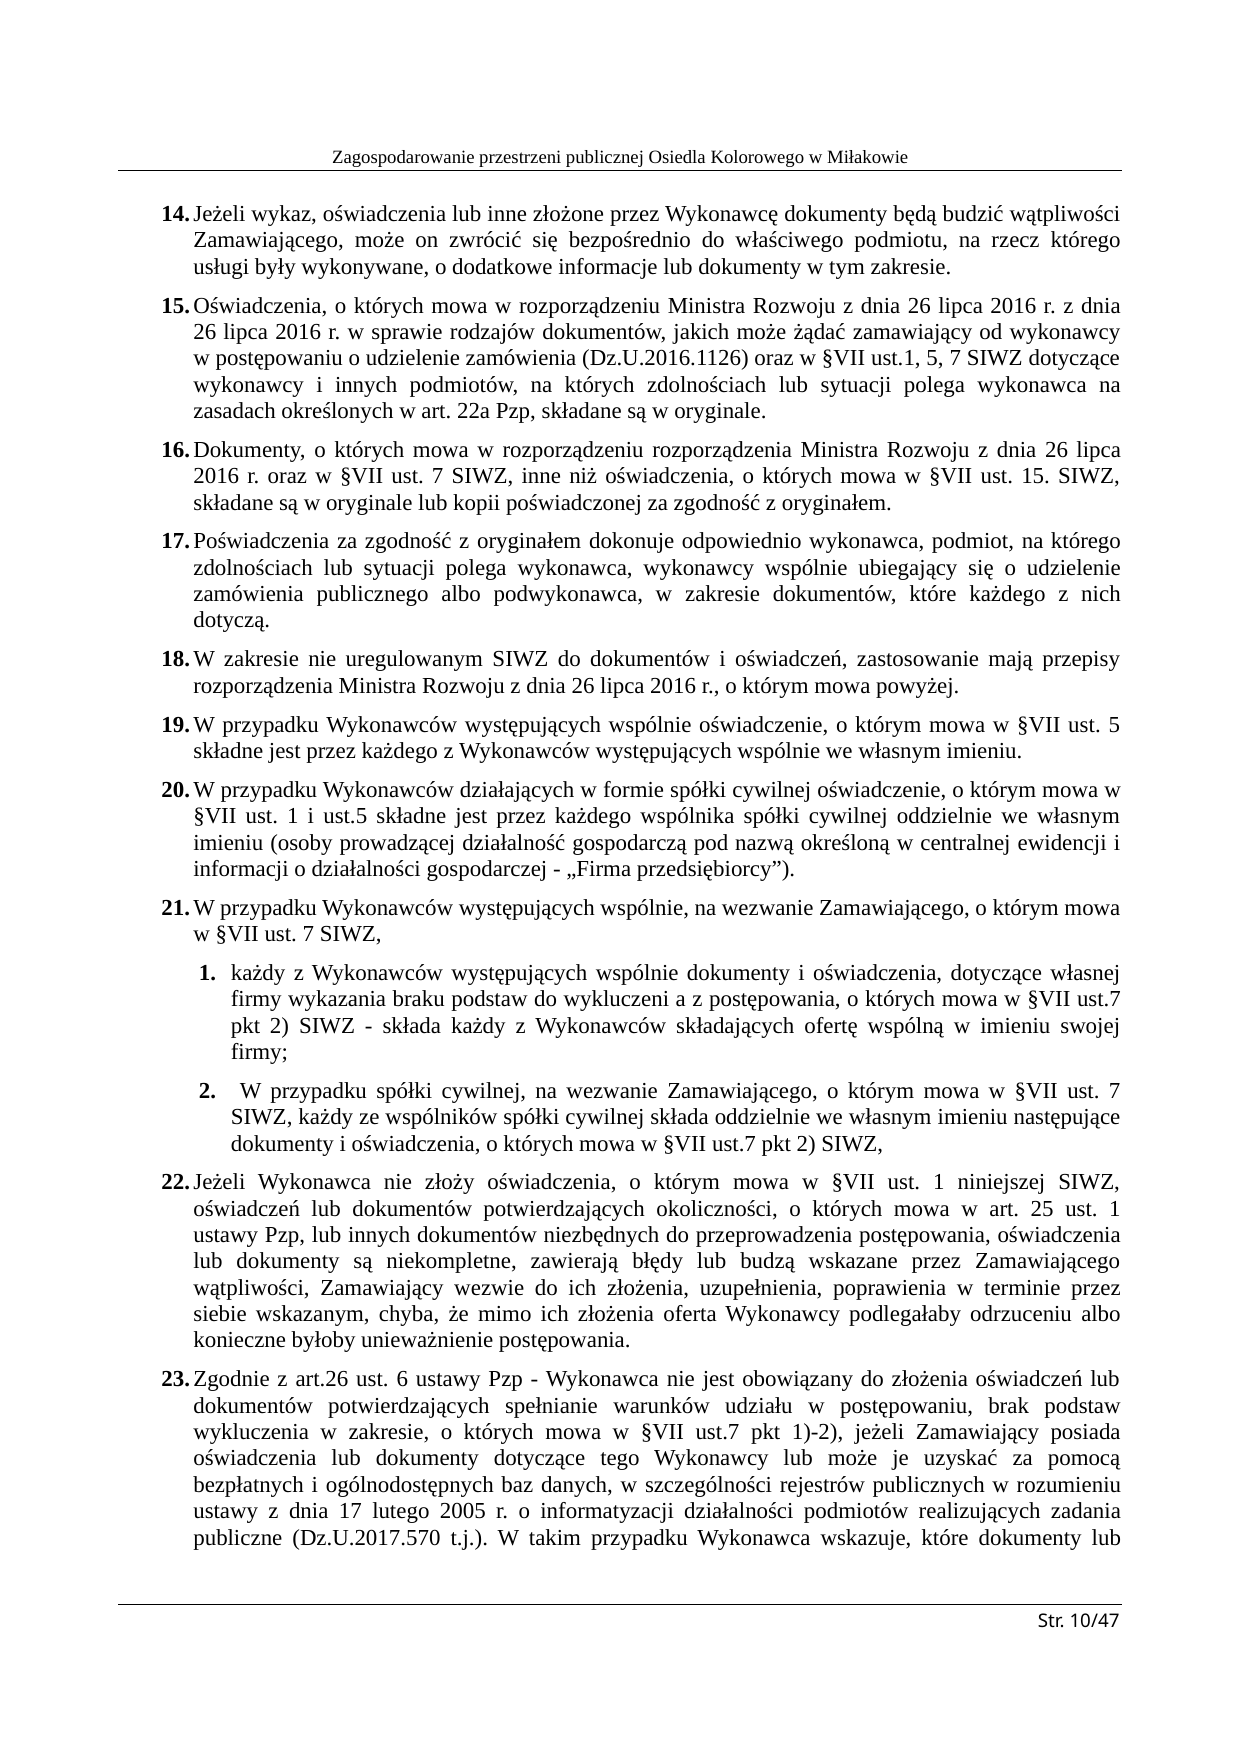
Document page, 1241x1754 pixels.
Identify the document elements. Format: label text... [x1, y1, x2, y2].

list Oświadczenia, o których mowa w rozporządzeniu Ministra Rozwoju z dnia 26 lipca 2016 r. z dnia 26 lipca 2016 r. w sprawie rodzajów dokumentów, jakich może żądać zamawiający od wykonawcy w postępowaniu o udzielenie zamówienia (Dz.U.2016.1126) oraz w §VII ust.1, 5, 7 SIWZ dotyczące wykonawcy i innych podmiotów, na których zdolnościach lub sytuacji polega wykonawca na zasadach określonych w art. 22a Pzp, składane są w oryginale. [156, 292, 1122, 423]
list Zgodnie z art.26 ust. 6 ustawy Pzp - Wykonawca nie jest obowiązany do złożenia oświadczeń lub dokumentów potwierdzających spełnianie warunków udziału w postępowaniu, brak podstaw wykluczenia w zakresie, o których mowa w §VII ust.7 pkt 1)-2), jeżeli Zamawiający posiada oświadczenia lub dokumenty dotyczące tego Wykonawcy lub może je uzyskać za pomocą bezpłatnych i ogólnodostępnych baz danych, w szczególności rejestrów publicznych w rozumieniu ustawy z dnia 17 lutego 2005 r. o informatyzacji działalności podmiotów realizujących zadania publiczne (Dz.U.2017.570 t.j.). W takim przypadku Wykonawca wskazuje, które dokumenty lub [156, 1365, 1122, 1550]
list W przypadku spółki cywilnej, na wezwanie Zamawiającego, o którym mowa w §VII ust. 7 SIWZ, każdy ze wspólników spółki cywilnej składa oddzielnie we własnym imieniu następujące dokumenty i oświadczenia, o których mowa w §VII ust.7 pkt 2) SIWZ, [193, 1077, 1122, 1156]
list Dokumenty, o których mowa w rozporządzeniu rozporządzenia Ministra Rozwoju z dnia 26 lipca 2016 r. oraz w §VII ust. 7 SIWZ, inne niż oświadczenia, o których mowa w §VII ust. 15. SIWZ, składane są w oryginale lub kopii poświadczonej za zgodność z oryginałem. [156, 436, 1122, 515]
list Poświadczenia za zgodność z oryginałem dokonuje odpowiednio wykonawca, podmiot, na którego zdolnościach lub sytuacji polega wykonawca, wykonawcy wspólnie ubiegający się o udzielenie zamówienia publicznego albo podwykonawca, w zakresie dokumentów, które każdego z nich dotyczą. [156, 527, 1122, 633]
list Jeżeli Wykonawca nie złoży oświadczenia, o którym mowa w §VII ust. 1 niniejszej SIWZ, oświadczeń lub dokumentów potwierdzających okoliczności, o których mowa w art. 25 ust. 1 ustawy Pzp, lub innych dokumentów niezbędnych do przeprowadzenia postępowania, oświadczenia lub dokumenty są niekompletne, zawierają błędy lub budzą wskazane przez Zamawiającego wątpliwości, Zamawiający wezwie do ich złożenia, uzupełnienia, poprawienia w terminie przez siebie wskazanym, chyba, że mimo ich złożenia oferta Wykonawcy podlegałaby odrzuceniu albo konieczne byłoby unieważnienie postępowania. [156, 1168, 1122, 1353]
list Jeżeli wykaz, oświadczenia lub inne złożone przez Wykonawcę dokumenty będą budzić wątpliwości Zamawiającego, może on zwrócić się bezpośrednio do właściwego podmiotu, na rzecz którego usługi były wykonywane, o dodatkowe informacje lub dokumenty w tym zakresie. [156, 200, 1122, 279]
list W przypadku Wykonawców występujących wspólnie, na wezwanie Zamawiającego, o którym mowa w §VII ust. 7 SIWZ, [156, 894, 1122, 946]
list W przypadku Wykonawców występujących wspólnie oświadczenie, o którym mowa w §VII ust. 5 składne jest przez każdego z Wykonawców występujących wspólnie we własnym imieniu. [156, 711, 1122, 763]
list każdy z Wykonawców występujących wspólnie dokumenty i oświadczenia, dotyczące własnej firmy wykazania braku podstaw do wykluczeni a z postępowania, o których mowa w §VII ust.7 pkt 2) SIWZ - składa każdy z Wykonawców składających ofertę wspólną w imieniu swojej firmy; [193, 959, 1122, 1064]
list W przypadku Wykonawców działających w formie spółki cywilnej oświadczenie, o którym mowa w §VII ust. 1 i ust.5 składne jest przez każdego wspólnika spółki cywilnej oddzielnie we własnym imieniu (osoby prowadzącej działalność gospodarczą pod nazwą określoną w centralnej ewidencji i informacji o działalności gospodarczej - „Firma przedsiębiorcy”). [156, 776, 1122, 881]
list W zakresie nie uregulowanym SIWZ do dokumentów i oświadczeń, zastosowanie mają przepisy rozporządzenia Ministra Rozwoju z dnia 26 lipca 2016 r., o którym mowa powyżej. [156, 645, 1122, 698]
